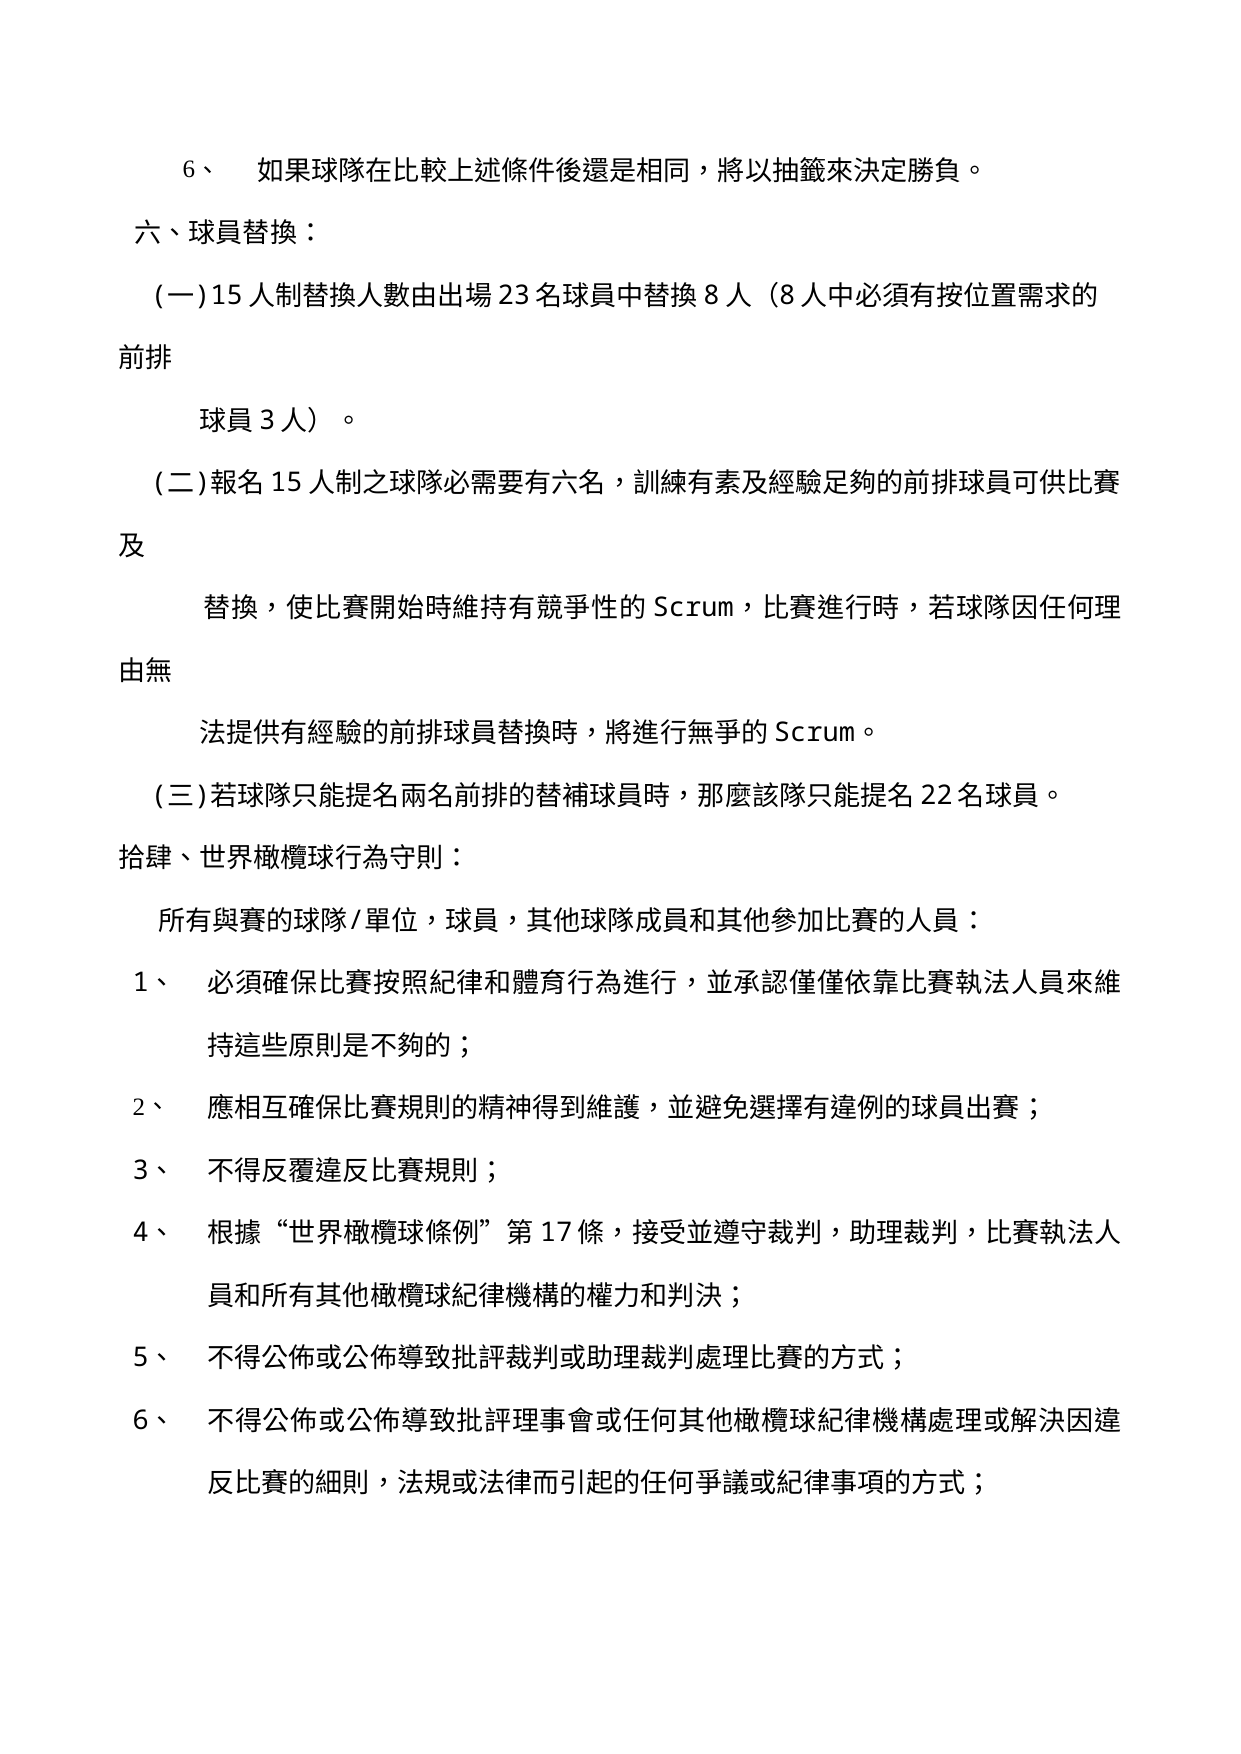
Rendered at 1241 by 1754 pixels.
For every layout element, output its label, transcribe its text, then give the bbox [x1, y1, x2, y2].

text 球員3人）。 [118, 377, 1122, 439]
list 根據“世界橄欖球條例”第17條，接受並遵守裁判，助理裁判，比賽執法人員和所有其他橄欖球紀律機構的權力和判決； [132, 1189, 1122, 1314]
list 不得反覆違反比賽規則； [132, 1127, 1122, 1189]
text 拾肆、世界橄欖球行為守則： [118, 814, 1122, 877]
text (二)報名15人制之球隊必需要有六名，訓練有素及經驗足夠的前排球員可供比賽及 [118, 439, 1122, 564]
text (一)15人制替換人數由出場23名球員中替換8人（8人中必須有按位置需求的前排 [118, 252, 1122, 377]
text 替換，使比賽開始時維持有競爭性的Scrum，比賽進行時，若球隊因任何理由無 [118, 564, 1122, 689]
list 應相互確保比賽規則的精神得到維護，並避免選擇有違例的球員出賽； [132, 1064, 1122, 1127]
text 所有與賽的球隊/單位，球員，其他球隊成員和其他參加比賽的人員： [142, 877, 1122, 939]
list 不得公佈或公佈導致批評理事會或任何其他橄欖球紀律機構處理或解決因違反比賽的細則，法規或法律而引起的任何爭議或紀律事項的方式； [132, 1377, 1122, 1502]
list 必須確保比賽按照紀律和體育行為進行，並承認僅僅依靠比賽執法人員來維持這些原則是不夠的； [132, 939, 1122, 1064]
text 法提供有經驗的前排球員替換時，將進行無爭的Scrum。 [118, 689, 1122, 752]
list 不得公佈或公佈導致批評裁判或助理裁判處理比賽的方式； [132, 1314, 1122, 1377]
text (三)若球隊只能提名兩名前排的替補球員時，那麼該隊只能提名22名球員。 [118, 752, 1122, 814]
text 六、球員替換： [118, 189, 1122, 252]
list 如果球隊在比較上述條件後還是相同，將以抽籤來決定勝負。 [182, 127, 1122, 189]
